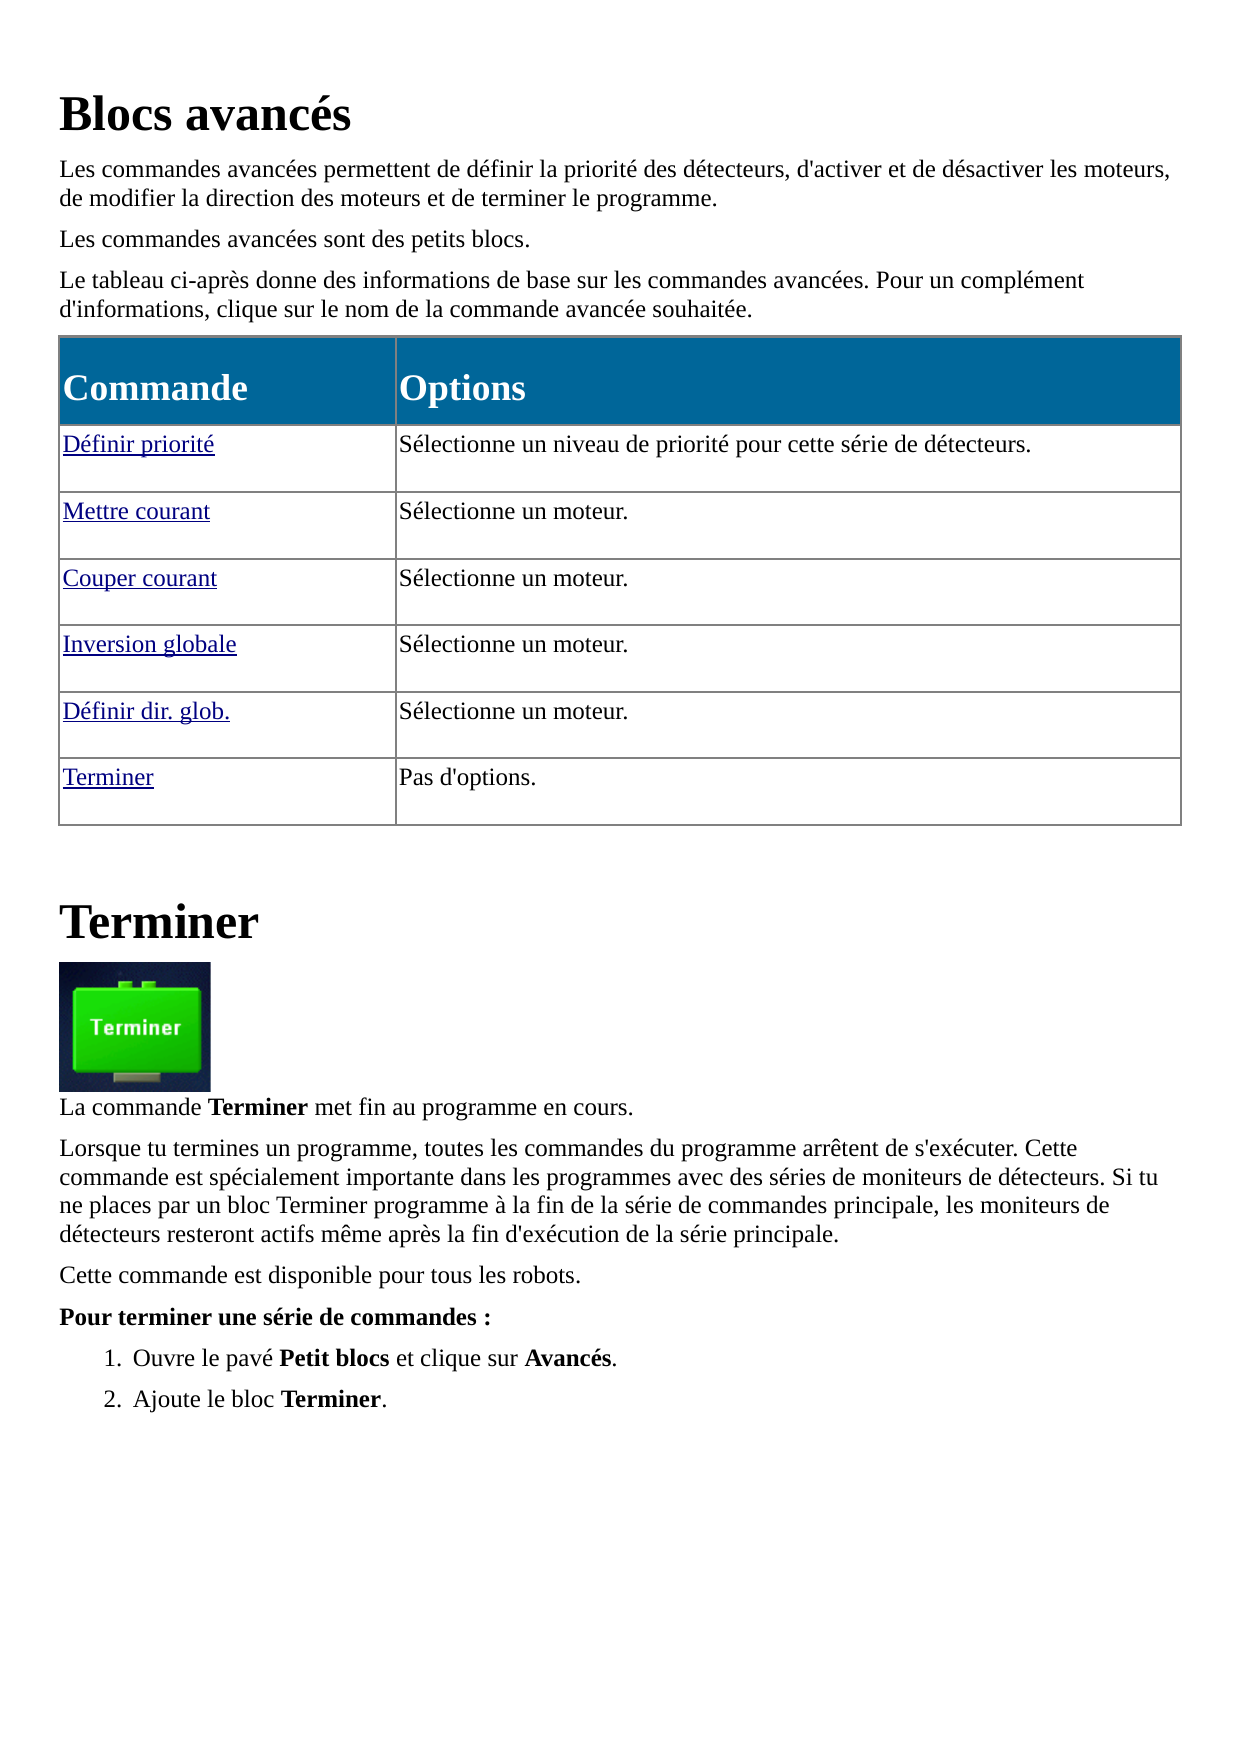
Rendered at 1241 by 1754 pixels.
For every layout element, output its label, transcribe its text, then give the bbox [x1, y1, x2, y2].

table_header Options [397, 338, 1180, 424]
subtitle Terminer [59, 892, 1181, 949]
list Ouvre le pavé Petit blocs et clique sur Avancés. [103, 1343, 1181, 1372]
table_cell Mettre courant [60, 493, 395, 557]
table_cell Définir priorité [60, 426, 395, 491]
table_cell Couper courant [60, 560, 395, 624]
picture [59, 962, 211, 1092]
list Ajoute le bloc Terminer. [103, 1384, 1181, 1413]
table_cell Sélectionne un moteur. [397, 560, 1180, 624]
text Les commandes avancées sont des petits blocs. [59, 224, 1181, 253]
text Le tableau ci-après donne des informations de base sur les commandes avancées. Pour un complément d'informations, clique sur le nom de la commande avancée souhaitée. [59, 265, 1181, 323]
table_cell Pas d'options. [397, 759, 1180, 824]
text Lorsque tu termines un programme, toutes les commandes du programme arrêtent de s'exécuter. Cette commande est spécialement importante dans les programmes avec des séries de moniteurs de détecteurs. Si tu ne places par un bloc Terminer programme à la fin de la série de commandes principale, les moniteurs de détecteurs resteront actifs même après la fin d'exécution de la série principale. [59, 1133, 1181, 1248]
text La commande Terminer met fin au programme en cours. [59, 962, 1181, 1120]
text Cette commande est disponible pour tous les robots. [59, 1260, 1181, 1289]
table_cell Sélectionne un moteur. [397, 626, 1180, 691]
table_cell Sélectionne un niveau de priorité pour cette série de détecteurs. [397, 426, 1180, 491]
table_cell Définir dir. glob. [60, 693, 395, 757]
text Pour terminer une série de commandes : [59, 1302, 1181, 1330]
table_cell Sélectionne un moteur. [397, 493, 1180, 557]
table_cell Sélectionne un moteur. [397, 693, 1180, 757]
table_cell Terminer [60, 759, 395, 824]
text Les commandes avancées permettent de définir la priorité des détecteurs, d'activer et de désactiver les moteurs, de modifier la direction des moteurs et de terminer le programme. [59, 154, 1181, 212]
table_header Commande [60, 338, 395, 424]
subtitle Blocs avancés [59, 84, 1181, 142]
table_cell Inversion globale [60, 626, 395, 691]
